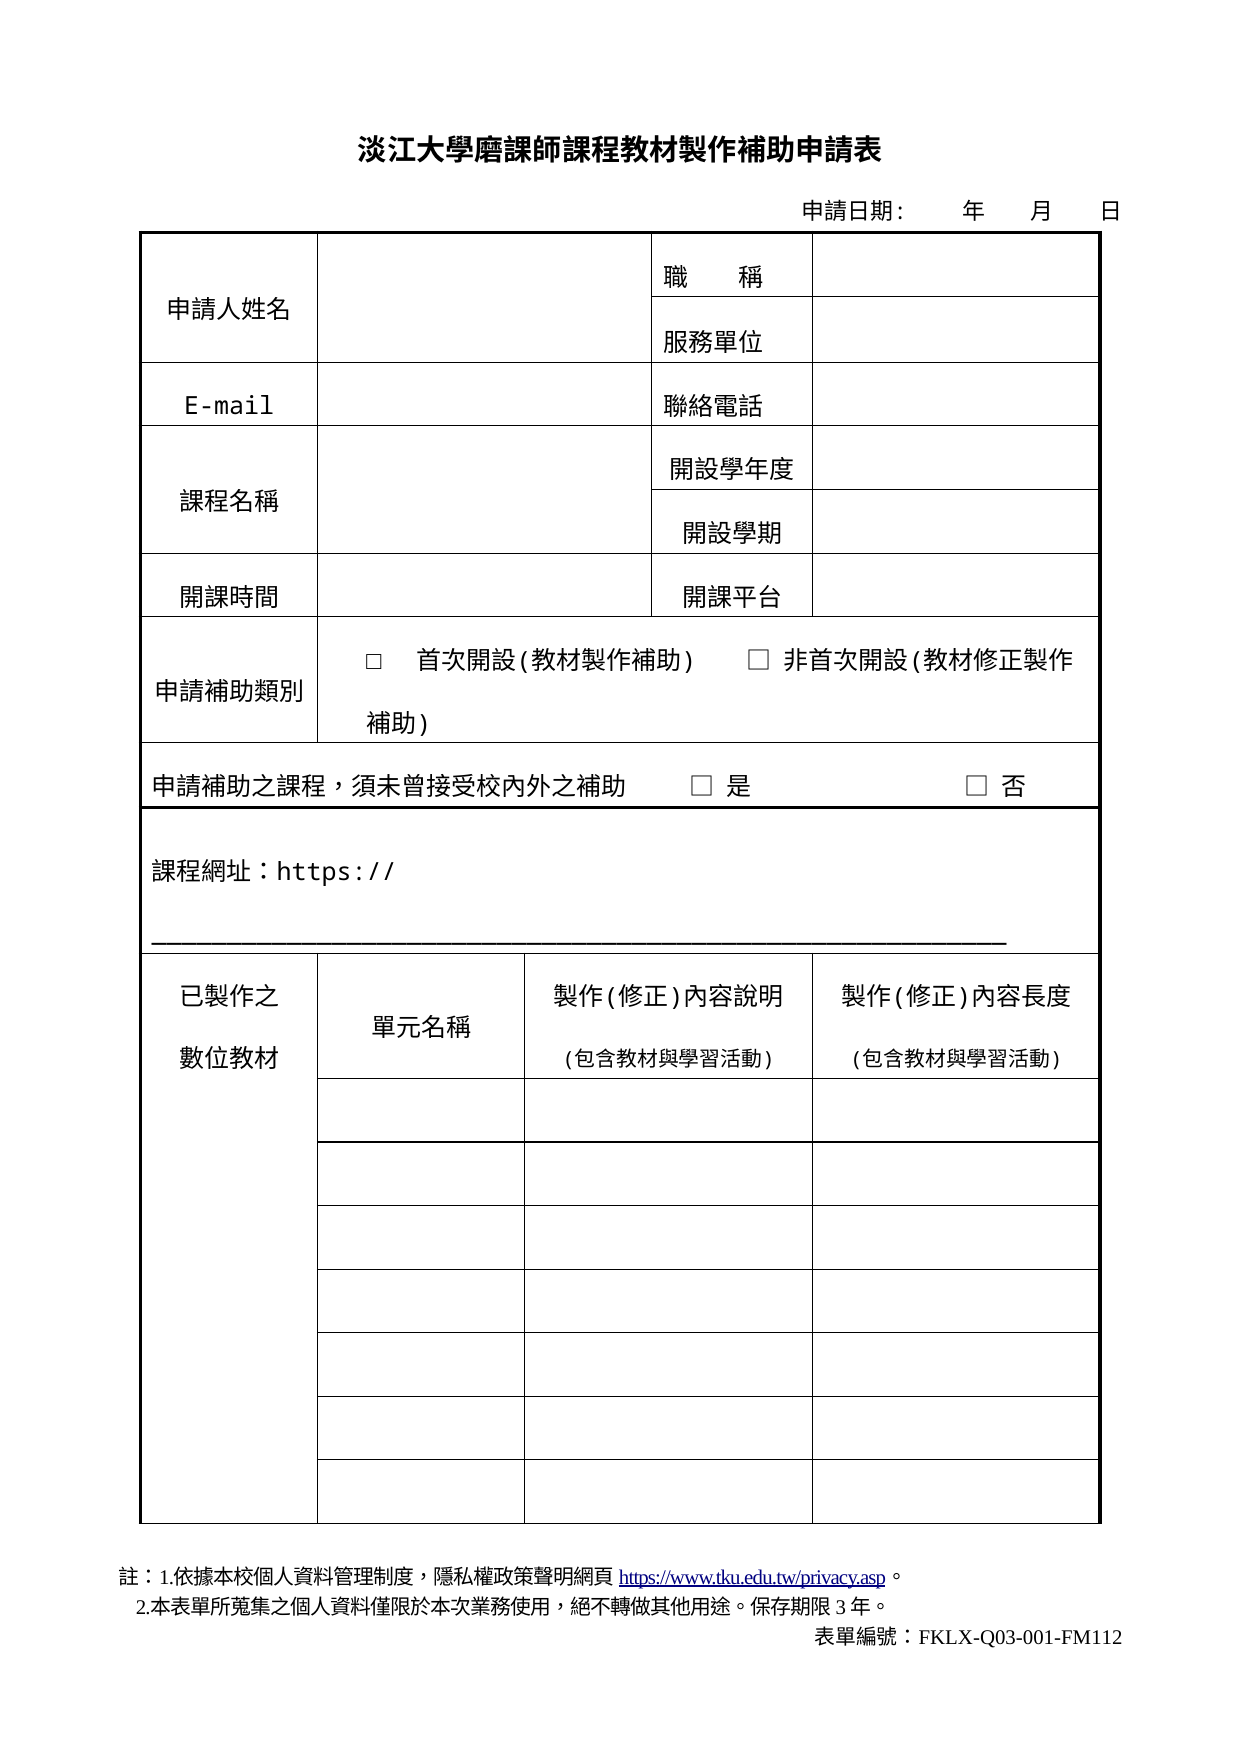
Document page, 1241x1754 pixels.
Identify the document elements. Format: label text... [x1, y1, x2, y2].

table_cell [318, 1397, 524, 1459]
table_cell [813, 1270, 1098, 1332]
table_cell [525, 1079, 812, 1141]
table_cell [318, 1079, 524, 1141]
table_cell [813, 426, 1098, 489]
table_cell [525, 1460, 812, 1523]
text 淡江大學磨課師課程教材製作補助申請表 [118, 106, 1122, 168]
table_header [813, 234, 1098, 296]
table_cell [813, 1397, 1098, 1459]
table_cell [813, 1333, 1098, 1396]
table_cell 課程名稱 [142, 426, 317, 552]
table_cell [813, 1143, 1098, 1205]
table_cell [318, 363, 651, 425]
table_header 職 稱 [652, 234, 812, 296]
table_cell [813, 554, 1098, 616]
table_cell 開設學年度 [652, 426, 812, 489]
table_cell [525, 1333, 812, 1396]
table_cell [318, 1270, 524, 1332]
table_cell [813, 490, 1098, 552]
table_cell [525, 1397, 812, 1459]
table_cell 單元名稱 [318, 954, 524, 1078]
table_cell 首次開設(教材製作補助) □ 非首次開設(教材修正製作補助) [318, 617, 1098, 742]
table_cell [318, 1206, 524, 1268]
table_cell 開設學期 [652, 490, 812, 552]
table_cell [525, 1143, 812, 1205]
text 申請日期: 年 月 日 [118, 168, 1122, 231]
table_cell 申請補助之課程，須未曾接受校內外之補助 □ 是 □ 否 [142, 743, 1098, 806]
table_cell [813, 363, 1098, 425]
table_cell E-mail [142, 363, 317, 425]
table_header [318, 234, 651, 362]
table_cell 聯絡電話 [652, 363, 812, 425]
table_cell [525, 1206, 812, 1268]
table_header 申請人姓名 [142, 234, 317, 362]
table_cell [318, 1460, 524, 1523]
table_cell [813, 1206, 1098, 1268]
table_cell 課程網址：https://_________________________________________________________ [142, 809, 1098, 952]
table_cell 服務單位 [652, 297, 812, 362]
table_cell [318, 554, 651, 616]
table_cell 製作(修正)內容長度 (包含教材與學習活動) [813, 954, 1098, 1078]
table_cell 製作(修正)內容說明 (包含教材與學習活動) [525, 954, 812, 1078]
table_cell [318, 1143, 524, 1205]
table_cell [318, 426, 651, 552]
table_cell 申請補助類別 [142, 617, 317, 742]
table_cell 開課時間 [142, 554, 317, 616]
table_cell [318, 1333, 524, 1396]
table_cell [813, 1460, 1098, 1523]
table_cell [813, 1079, 1098, 1141]
table_cell 開課平台 [652, 554, 812, 616]
table_cell 已製作之 數位教材 [142, 954, 317, 1523]
table_cell [813, 297, 1098, 362]
table_cell [525, 1270, 812, 1332]
